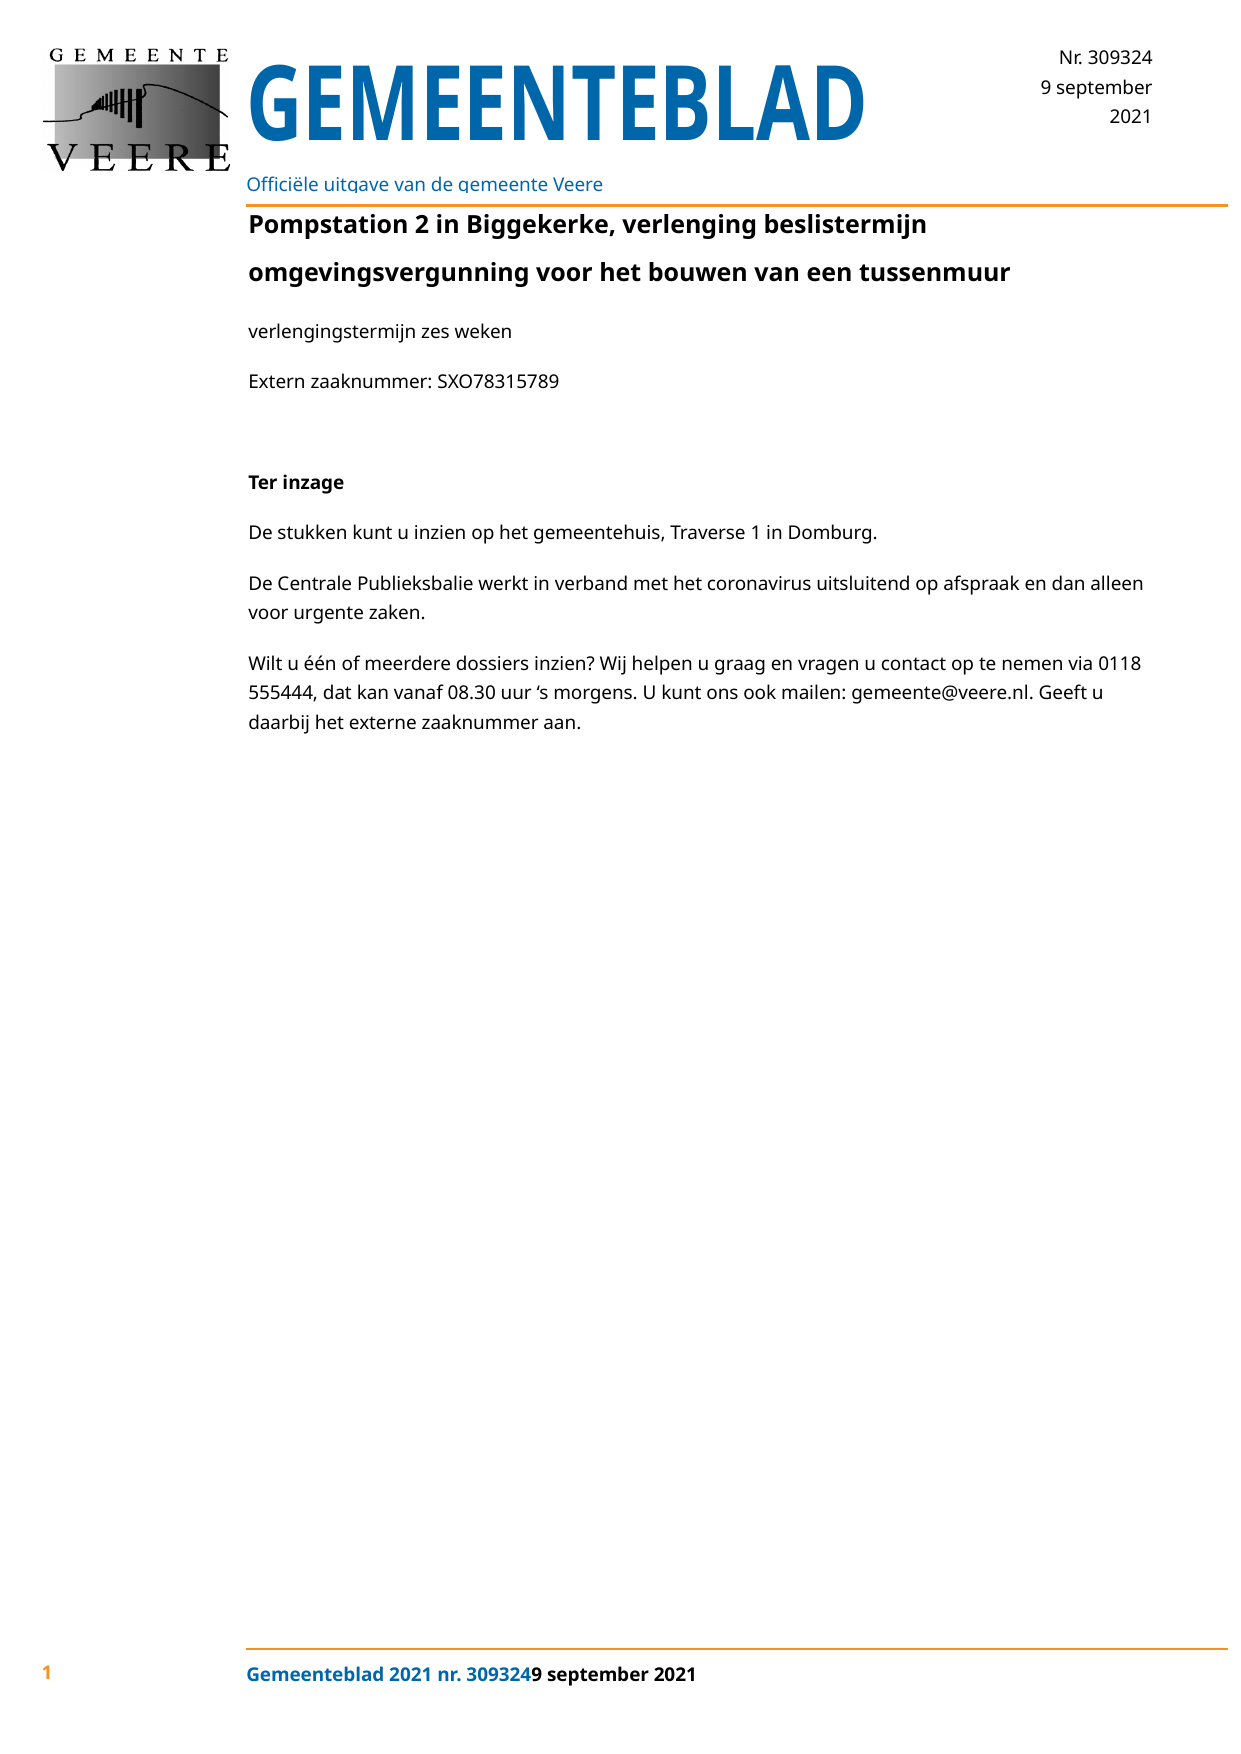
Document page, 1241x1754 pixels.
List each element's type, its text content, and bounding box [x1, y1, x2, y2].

text Wilt u één of meerdere dossiers inzien? Wij helpen u graag en vragen u contact op te nemen via 0118 555444, dat kan vanaf 08.30 uur ‘s morgens. U kunt ons ook mailen: gemeente@veere.nl. Geeft u daarbij het externe zaaknummer aan. [248, 650, 1152, 735]
text De Centrale Publieksbalie werkt in verband met het coronavirus uitsluitend op afspraak en dan alleen voor urgente zaken. [248, 570, 1152, 625]
text De stukken kunt u inzien op het gemeentehuis, Traverse 1 in Domburg. [248, 519, 1152, 545]
text Ter inzage [248, 469, 1152, 495]
text Extern zaaknummer: SXO78315789 [248, 368, 1152, 394]
picture [41, 47, 231, 172]
text Pompstation 2 in Biggekerke, verlenging beslistermijn omgevingsvergunning voor het bouwen van een tussenmuur [248, 207, 1152, 288]
text verlengingstermijn zes weken [248, 318, 1152, 344]
